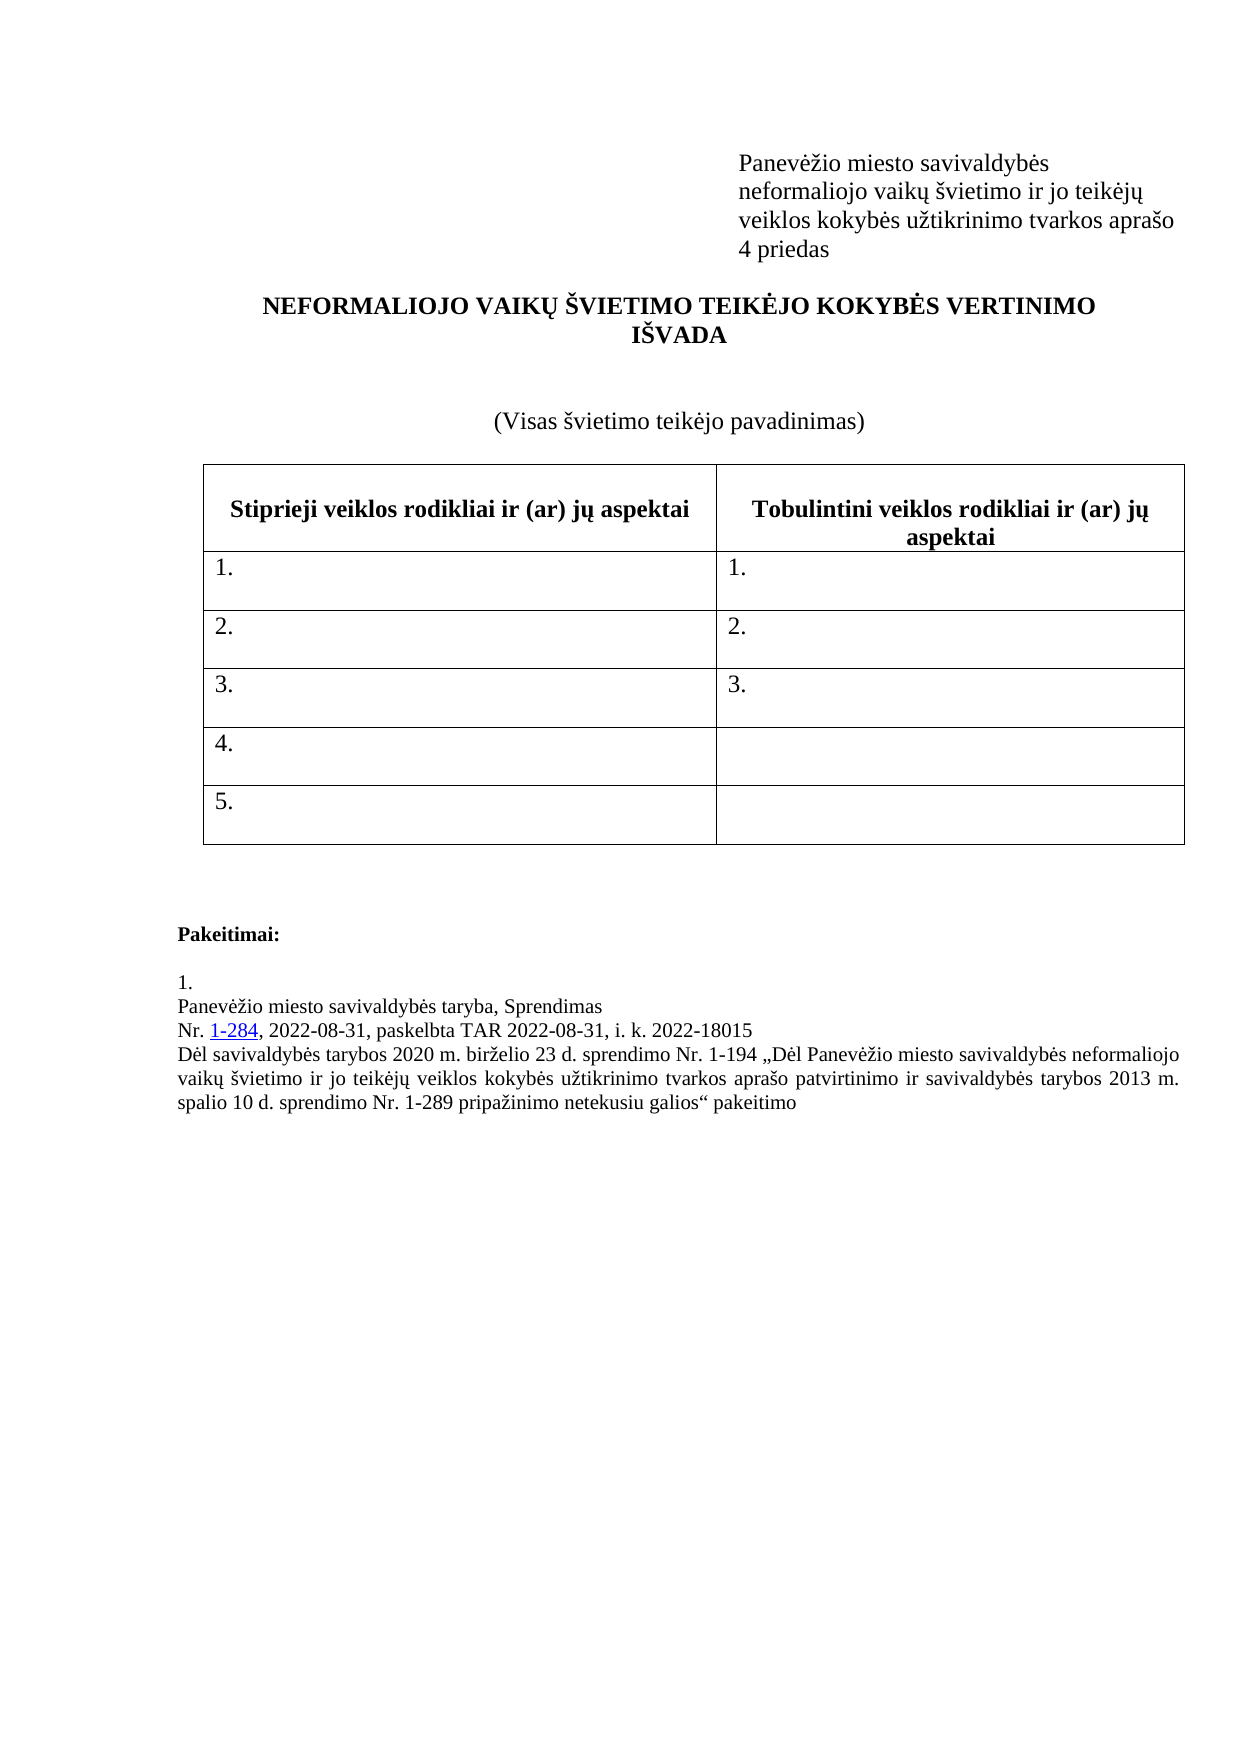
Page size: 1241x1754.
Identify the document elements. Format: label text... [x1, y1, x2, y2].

table_cell 3. [717, 669, 1184, 727]
text Dėl savivaldybės tarybos 2020 m. birželio 23 d. sprendimo Nr. 1-194 „Dėl Panevėžio miesto savivaldybės neformaliojo vaikų švietimo ir jo teikėjų veiklos kokybės užtikrinimo tvarkos aprašo patvirtinimo ir savivaldybės tarybos 2013 m. spalio 10 d. sprendimo Nr. 1-289 pripažinimo netekusiu galios“ pakeitimo [177, 1042, 1181, 1114]
text IŠVADA [177, 320, 1181, 349]
text Panevėžio miesto savivaldybės taryba, Sprendimas [177, 994, 1181, 1018]
table_cell 2. [204, 611, 716, 668]
table_cell 1. [204, 552, 716, 610]
table_header Tobulintini veiklos rodikliai ir (ar) jų aspektai [717, 465, 1184, 551]
text Nr. 1-284, 2022-08-31, paskelbta TAR 2022-08-31, i. k. 2022-18015 [177, 1018, 1181, 1042]
text 4 priedas [738, 234, 1181, 263]
table_cell 2. [717, 611, 1184, 668]
table_cell 5. [204, 786, 716, 844]
table_cell [717, 728, 1184, 785]
text 1. [177, 970, 1181, 994]
table_cell 1. [717, 552, 1184, 610]
table_cell [717, 786, 1184, 844]
text Pakeitimai: [177, 922, 1181, 946]
table_cell 3. [204, 669, 716, 727]
text Panevėžio miesto savivaldybės neformaliojo vaikų švietimo ir jo teikėjų veiklos kokybės užtikrinimo tvarkos aprašo [738, 148, 1181, 234]
table_cell 4. [204, 728, 716, 785]
text NEFORMALIOJO VAIKŲ ŠVIETIMO TEIKĖJO KOKYBĖS VERTINIMO [177, 291, 1181, 320]
text (Visas švietimo teikėjo pavadinimas) [177, 406, 1181, 435]
table_header Stiprieji veiklos rodikliai ir (ar) jų aspektai [204, 465, 716, 551]
